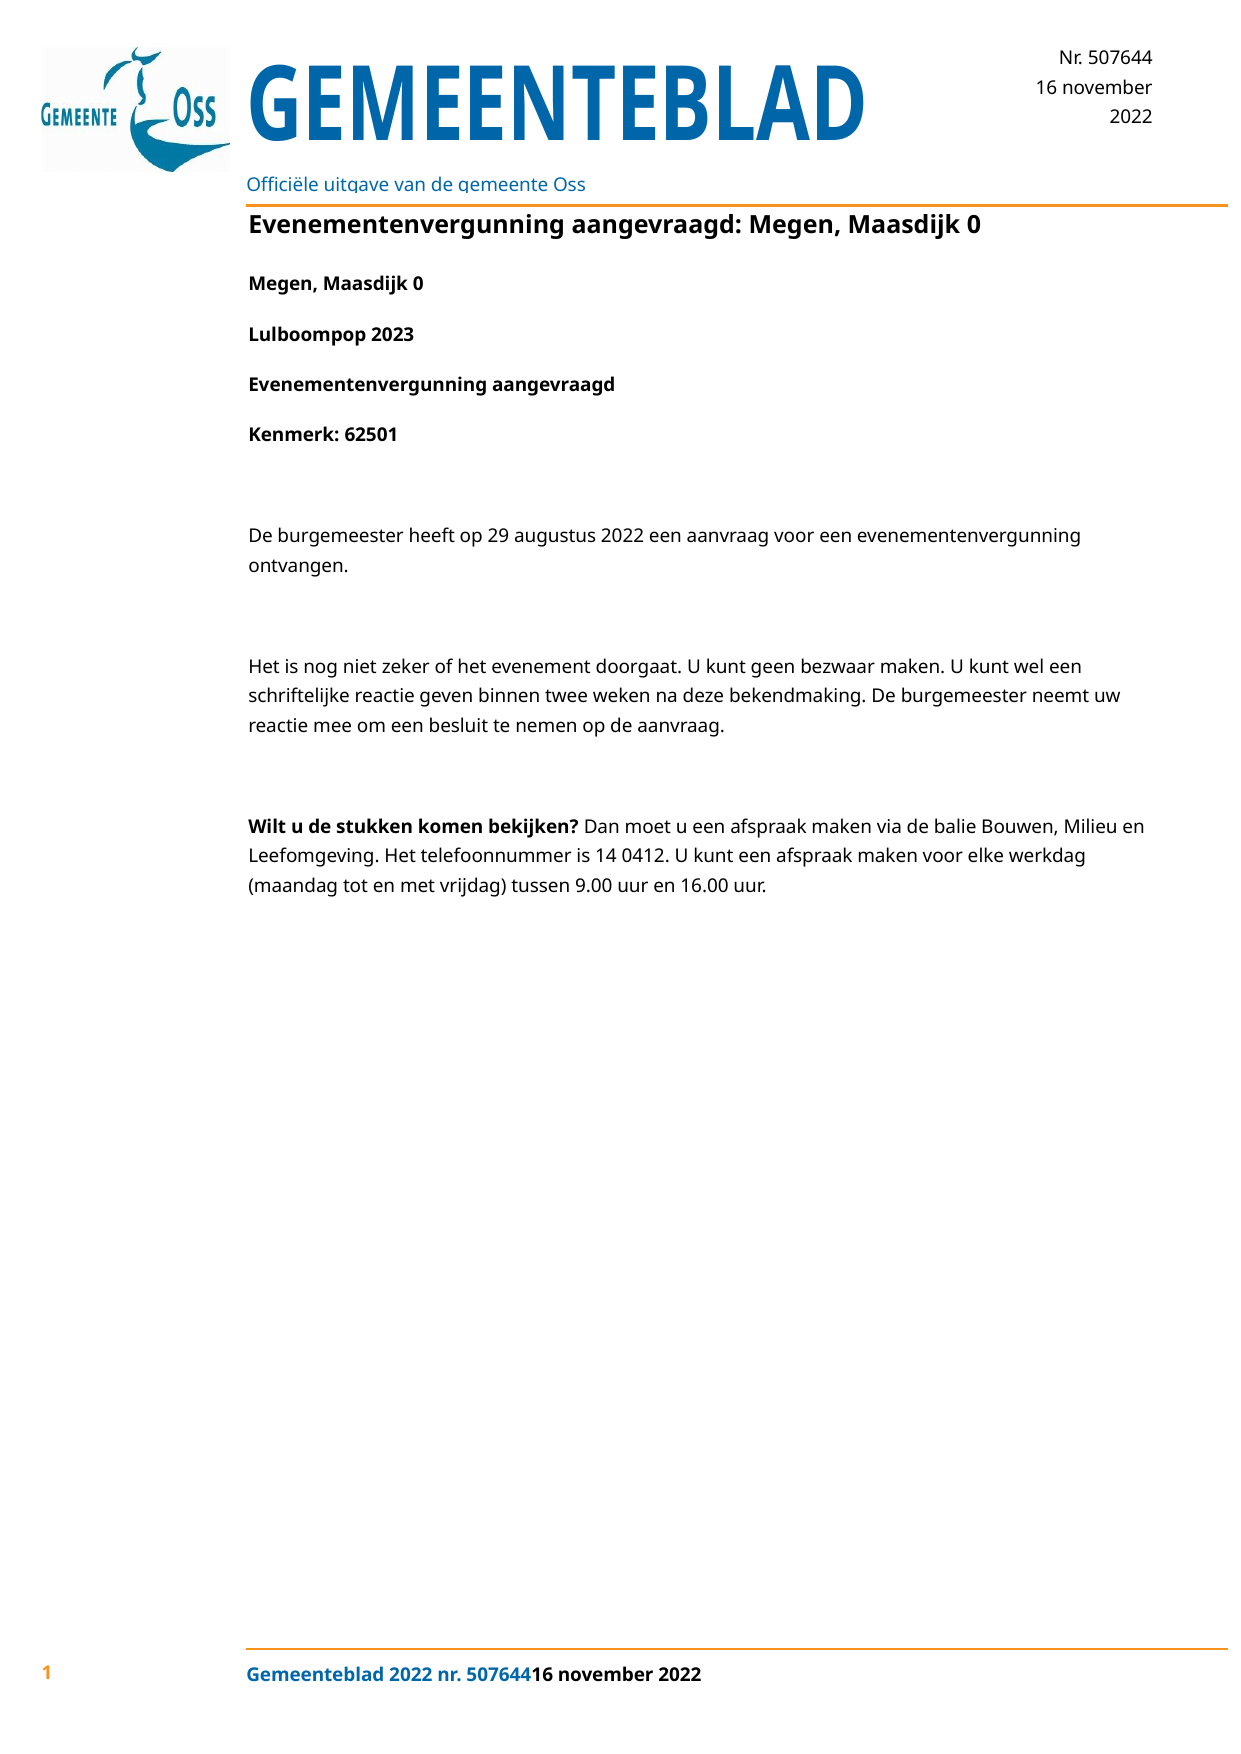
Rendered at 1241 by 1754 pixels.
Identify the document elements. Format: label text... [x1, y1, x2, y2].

text Megen, Maasdijk 0 [248, 270, 1152, 296]
text De burgemeester heeft op 29 augustus 2022 een aanvraag voor een evenementenvergunning ontvangen. [248, 522, 1152, 578]
picture [41, 47, 231, 172]
text Evenementenvergunning aangevraagd: Megen, Maasdijk 0 [248, 207, 1152, 241]
text Kenmerk: 62501 [248, 422, 1152, 447]
text Lulboompop 2023 [248, 321, 1152, 346]
text Evenementenvergunning aangevraagd [248, 371, 1152, 397]
text Wilt u de stukken komen bekijken? Dan moet u een afspraak maken via de balie Bouwen, Milieu en Leefomgeving. Het telefoonnummer is 14 0412. U kunt een afspraak maken voor elke werkdag (maandag tot en met vrijdag) tussen 9.00 uur en 16.00 uur. [248, 813, 1152, 898]
text Het is nog niet zeker of het evenement doorgaat. U kunt geen bezwaar maken. U kunt wel een schriftelijke reactie geven binnen twee weken na deze bekendmaking. De burgemeester neemt uw reactie mee om een besluit te nemen op de aanvraag. [248, 653, 1152, 738]
